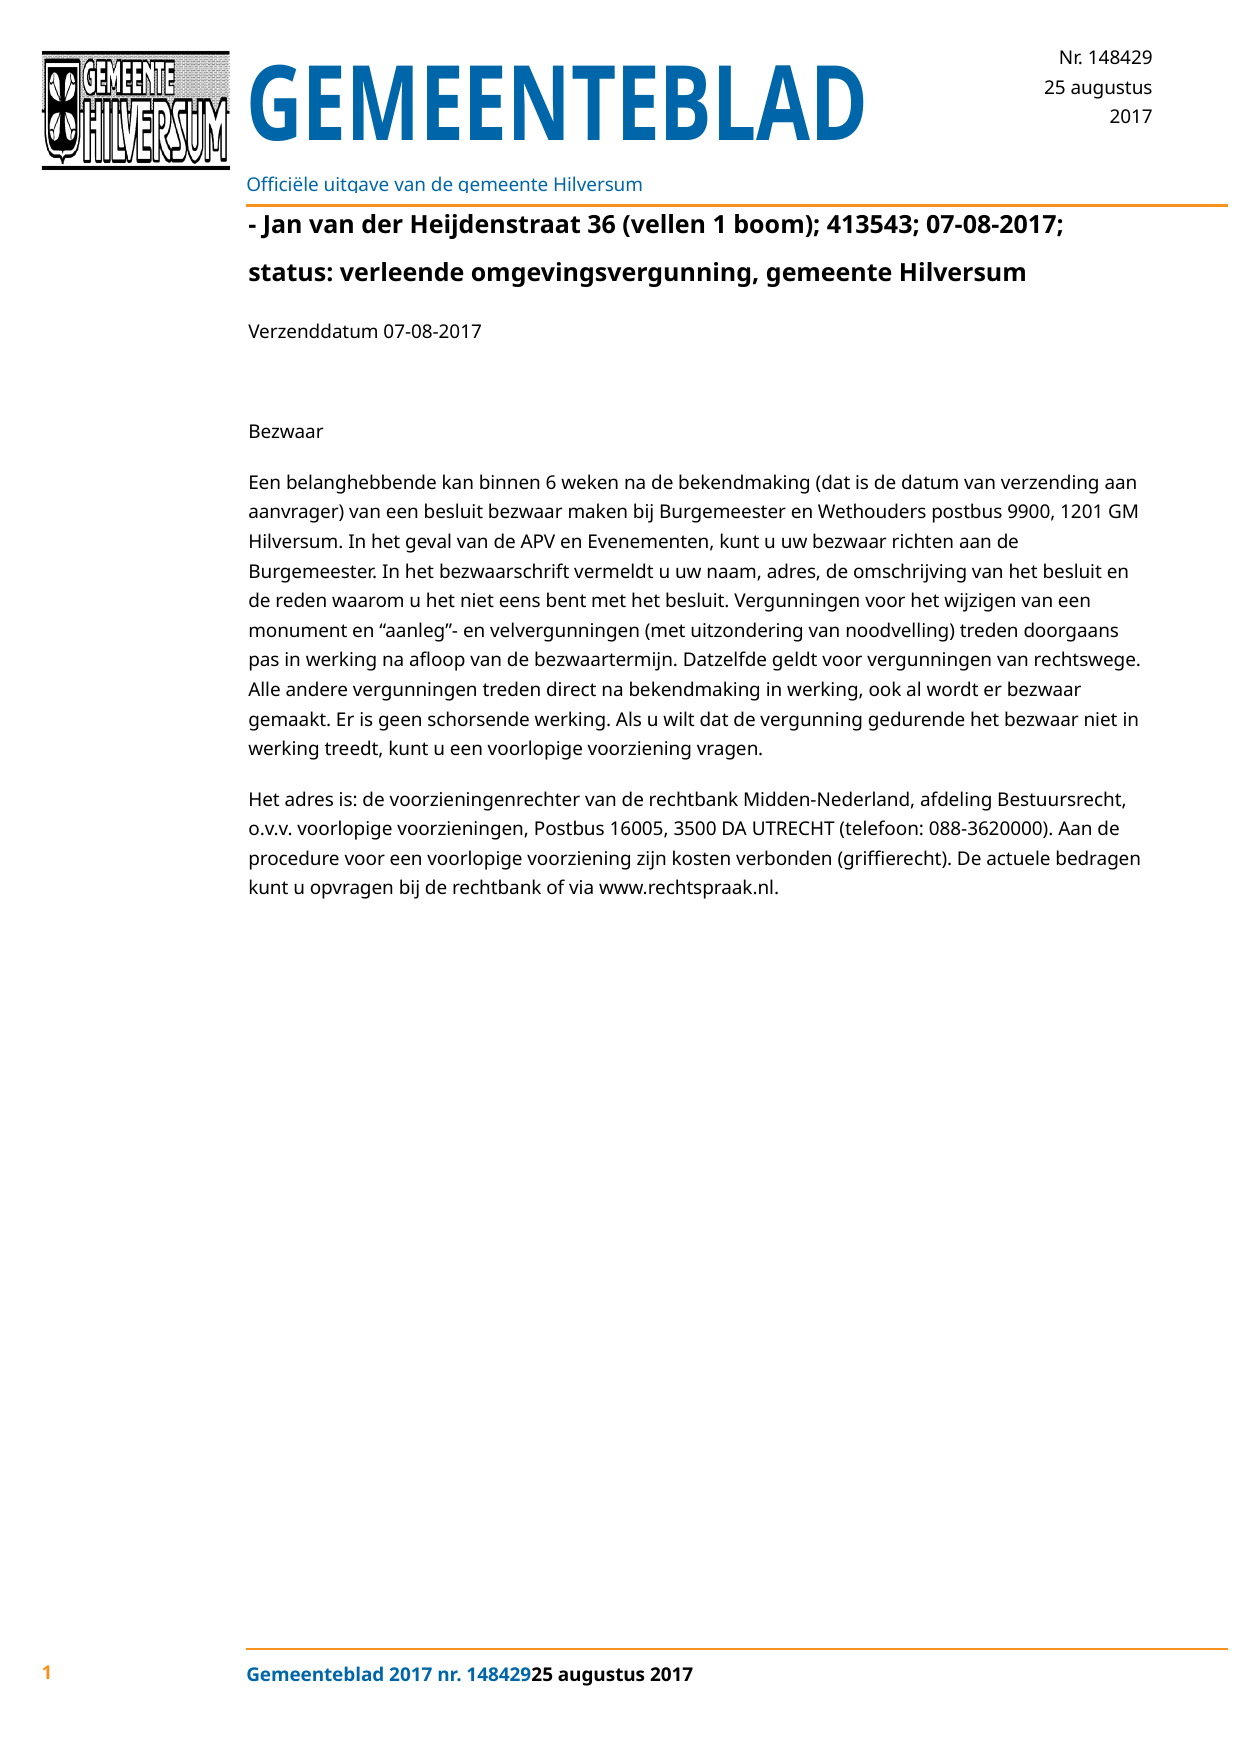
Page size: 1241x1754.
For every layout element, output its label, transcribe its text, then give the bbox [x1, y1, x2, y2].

text Verzenddatum 07-08-2017 [248, 318, 1152, 344]
picture [41, 47, 231, 172]
text Het adres is: de voorzieningenrechter van de rechtbank Midden-Nederland, afdeling Bestuursrecht, o.v.v. voorlopige voorzieningen, Postbus 16005, 3500 DA UTRECHT (telefoon: 088-3620000). Aan de procedure voor een voorlopige voorziening zijn kosten verbonden (griffierecht). De actuele bedragen kunt u opvragen bij de rechtbank of via www.rechtspraak.nl. [248, 786, 1152, 900]
text Een belanghebbende kan binnen 6 weken na de bekendmaking (dat is de datum van verzending aan aanvrager) van een besluit bezwaar maken bij Burgemeester en Wethouders postbus 9900, 1201 GM Hilversum. In het geval van de APV en Evenementen, kunt u uw bezwaar richten aan de Burgemeester. In het bezwaarschrift vermeldt u uw naam, adres, de omschrijving van het besluit en de reden waarom u het niet eens bent met het besluit. Vergunningen voor het wijzigen van een monument en “aanleg”- en velvergunningen (met uitzondering van noodvelling) treden doorgaans pas in werking na afloop van de bezwaartermijn. Datzelfde geldt voor vergunningen van rechtswege. Alle andere vergunningen treden direct na bekendmaking in werking, ook al wordt er bezwaar gemaakt. Er is geen schorsende werking. Als u wilt dat de vergunning gedurende het bezwaar niet in werking treedt, kunt u een voorlopige voorziening vragen. [248, 469, 1152, 761]
text - Jan van der Heijdenstraat 36 (vellen 1 boom); 413543; 07-08-2017; status: verleende omgevingsvergunning, gemeente Hilversum [248, 207, 1152, 288]
text Bezwaar [248, 419, 1152, 444]
